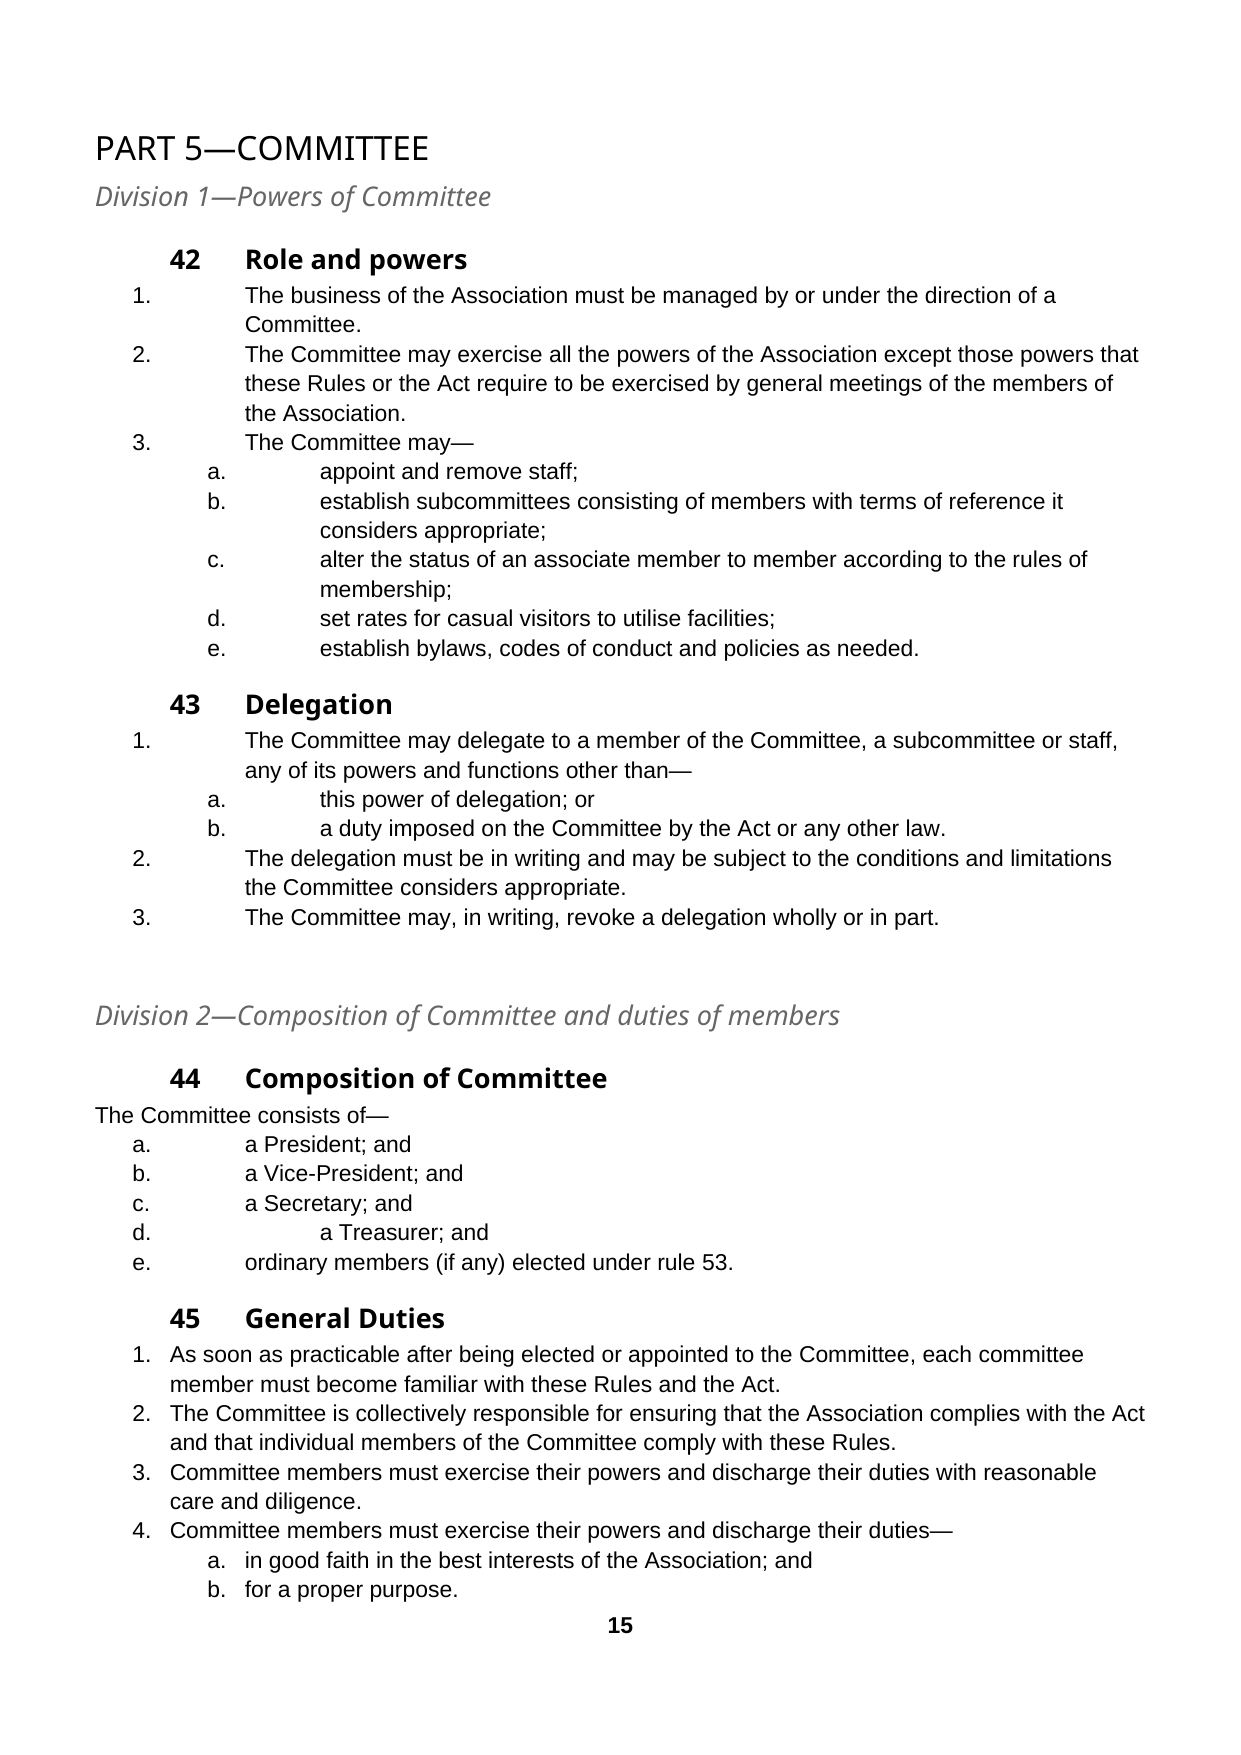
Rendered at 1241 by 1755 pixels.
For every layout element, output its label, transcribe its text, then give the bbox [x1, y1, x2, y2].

list alter the status of an associate member to member according to the rules of membership; [207, 547, 1146, 602]
subtitle 44 Composition of Committee [169, 1060, 1146, 1097]
list The Committee is collectively responsible for ensuring that the Association complies with the Act and that individual members of the Committee comply with these Rules. [132, 1401, 1146, 1456]
list a duty imposed on the Committee by the Act or any other law. [207, 816, 1146, 842]
subtitle 43 Delegation [169, 686, 1146, 722]
list a Treasurer; and [132, 1220, 1146, 1246]
subtitle 42 Role and powers [169, 240, 1146, 277]
list The Committee may, in writing, revoke a delegation wholly or in part. [132, 904, 1146, 930]
list The delegation must be in writing and may be subject to the conditions and limitations the Committee considers appropriate. [132, 845, 1146, 900]
list in good faith in the best interests of the Association; and [207, 1547, 1146, 1573]
list a Secretary; and [132, 1191, 1146, 1216]
list this power of delegation; or [207, 787, 1146, 812]
list for a proper purpose. [207, 1577, 1146, 1602]
list As soon as practicable after being elected or appointed to the Committee, each committee member must become familiar with these Rules and the Act. [132, 1342, 1146, 1397]
list set rates for casual visitors to utilise facilities; [207, 606, 1146, 632]
list Committee members must exercise their powers and discharge their duties— [132, 1518, 1146, 1544]
text The Committee consists of— [94, 1102, 1146, 1128]
list a President; and [132, 1132, 1146, 1157]
subtitle Division 2—Composition of Committee and duties of members [94, 997, 1146, 1034]
list The business of the Association must be managed by or under the direction of a Committee. [132, 283, 1146, 338]
subtitle Division 1—Powers of Committee [94, 177, 1146, 214]
list The Committee may— [132, 430, 1146, 455]
list Committee members must exercise their powers and discharge their duties with reasonable care and diligence. [132, 1459, 1146, 1514]
subtitle PART 5—COMMITTEE [94, 125, 1146, 170]
list establish subcommittees consisting of members with terms of reference it considers appropriate; [207, 488, 1146, 543]
list ordinary members (if any) elected under rule 53. [132, 1249, 1146, 1275]
list appoint and remove staff; [207, 459, 1146, 485]
list The Committee may delegate to a member of the Committee, a subcommittee or staff, any of its powers and functions other than— [132, 728, 1146, 783]
list The Committee may exercise all the powers of the Association except those powers that these Rules or the Act require to be exercised by general meetings of the members of the Association. [132, 342, 1146, 426]
subtitle 45 General Duties [169, 1299, 1146, 1336]
list establish bylaws, codes of conduct and policies as needed. [207, 635, 1146, 661]
list a Vice-President; and [132, 1161, 1146, 1187]
